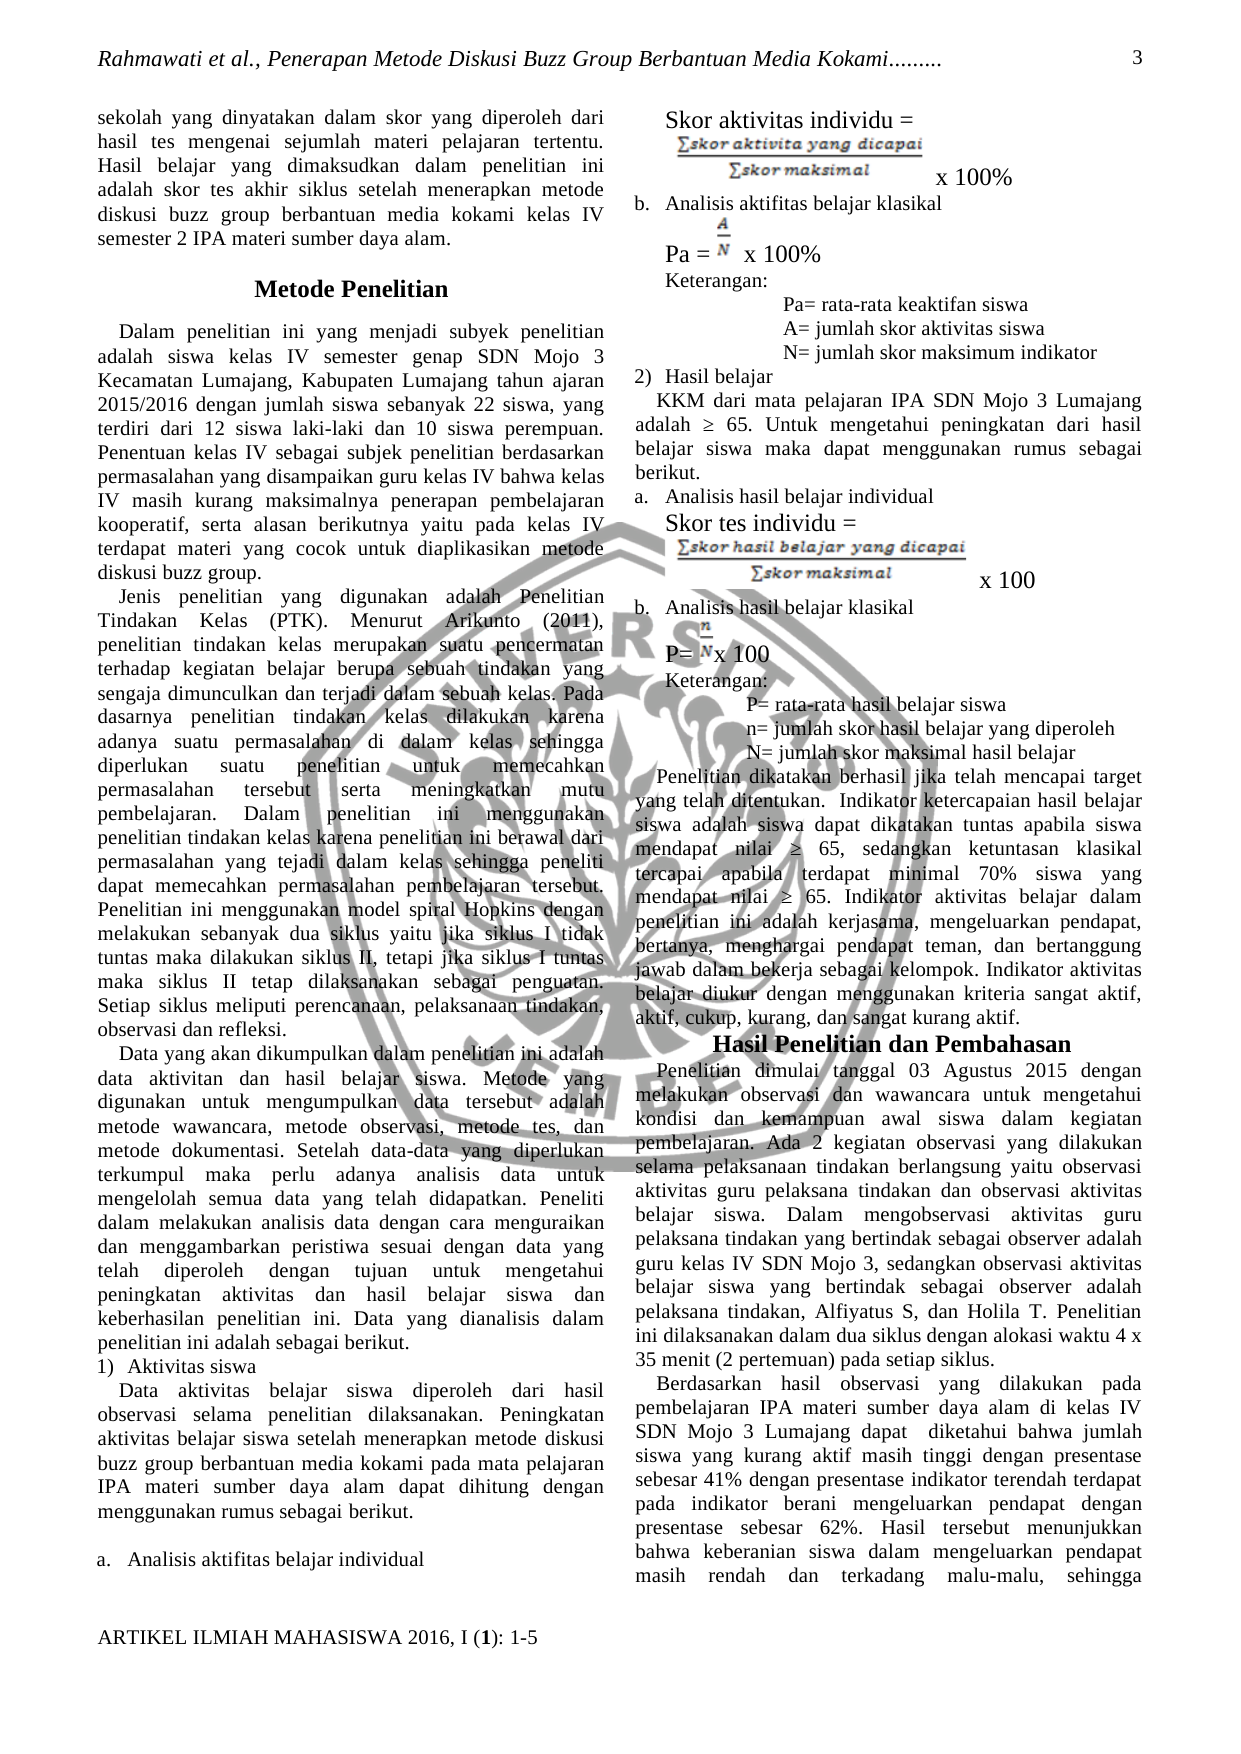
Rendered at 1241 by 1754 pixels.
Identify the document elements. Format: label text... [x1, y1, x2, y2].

text Hasil Penelitian dan Pembahasan [641, 1029, 1143, 1058]
text Skor aktivitas individu = x 100% [665, 105, 1157, 191]
text Keterangan: [635, 668, 1143, 692]
text P= rata-rata hasil belajar siswa [635, 692, 1143, 716]
text Metode Penelitian [97, 273, 605, 303]
text a. Analisis aktifitas belajar individual [96, 1547, 605, 1571]
text n= jumlah skor hasil belajar yang diperoleh [635, 716, 1143, 740]
text A= jumlah skor aktivitas siswa [635, 316, 1143, 340]
text N= jumlah skor maksimum indikator [635, 340, 1143, 364]
text sekolah yang dinyatakan dalam skor yang diperoleh dari hasil tes mengenai sejumlah materi pelajaran tertentu. Hasil belajar yang dimaksudkan dalam penelitian ini adalah skor tes akhir siklus setelah menerapkan metode diskusi buzz group berbantuan media kokami kelas IV semester 2 IPA materi sumber daya alam. [97, 105, 605, 249]
text Dalam penelitian ini yang menjadi subyek penelitian adalah siswa kelas IV semester genap SDN Mojo 3 Kecamatan Lumajang, Kabupaten Lumajang tahun ajaran 2015/2016 dengan jumlah siswa sebanyak 22 siswa, yang terdiri dari 12 siswa laki-laki dan 10 siswa perempuan. Penentuan kelas IV sebagai subjek penelitian berdasarkan permasalahan yang disampaikan guru kelas IV bahwa kelas IV masih kurang maksimalnya penerapan pembelajaran kooperatif, serta alasan berikutnya yaitu pada kelas IV terdapat materi yang cocok untuk diaplikasikan metode diskusi buzz group. [97, 319, 605, 584]
text Pa= rata-rata keaktifan siswa [635, 292, 1143, 316]
text KKM dari mata pelajaran IPA SDN Mojo 3 Lumajang adalah ≥ 65. Untuk mengetahui peningkatan dari hasil belajar siswa maka dapat menggunakan rumus sebagai berikut. [635, 388, 1143, 484]
text Data yang akan dikumpulkan dalam penelitian ini adalah data aktivitan dan hasil belajar siswa. Metode yang digunakan untuk mengumpulkan data tersebut adalah metode wawancara, metode observasi, metode tes, dan metode dokumentasi. Setelah data-data yang diperlukan terkumpul maka perlu adanya analisis data untuk mengelolah semua data yang telah didapatkan. Peneliti dalam melakukan analisis data dengan cara menguraikan dan menggambarkan peristiwa sesuai dengan data yang telah diperoleh dengan tujuan untuk mengetahui peningkatan aktivitas dan hasil belajar siswa dan keberhasilan penelitian ini. Data yang dianalisis dalam penelitian ini adalah sebagai berikut. [97, 1041, 605, 1354]
text Berdasarkan hasil observasi yang dilakukan pada pembelajaran IPA materi sumber daya alam di kelas IV SDN Mojo 3 Lumajang dapat diketahui bahwa jumlah siswa yang kurang aktif masih tinggi dengan presentase sebesar 41% dengan presentase indikator terendah terdapat pada indikator berani mengeluarkan pendapat dengan presentase sebesar 62%. Hasil tersebut menunjukkan bahwa keberanian siswa dalam mengeluarkan pendapat masih rendah dan terkadang malu-malu, sehingga [635, 1371, 1143, 1587]
text N= jumlah skor maksimal hasil belajar [635, 740, 1143, 764]
text Penelitian dikatakan berhasil jika telah mencapai target yang telah ditentukan. Indikator ketercapaian hasil belajar siswa adalah siswa dapat dikatakan tuntas apabila siswa mendapat nilai ≥ 65, sedangkan ketuntasan klasikal tercapai apabila terdapat minimal 70% siswa yang mendapat nilai ≥ 65. Indikator aktivitas belajar dalam penelitian ini adalah kerjasama, mengeluarkan pendapat, bertanya, menghargai pendapat teman, dan bertanggung jawab dalam bekerja sebagai kelompok. Indikator aktivitas belajar diukur dengan menggunakan kriteria sangat aktif, aktif, cukup, kurang, dan sangat kurang aktif. [635, 764, 1143, 1029]
text b. Analisis aktifitas belajar klasikal [634, 191, 1143, 215]
text a. Analisis hasil belajar individual [634, 484, 1143, 508]
text 2) Hasil belajar [634, 364, 1143, 388]
text Skor tes individu = x 100 [665, 508, 1157, 594]
text Keterangan: [635, 268, 1143, 292]
text Jenis penelitian yang digunakan adalah Penelitian Tindakan Kelas (PTK). Menurut Arikunto (2011), penelitian tindakan kelas merupakan suatu pencermatan terhadap kegiatan belajar berupa sebuah tindakan yang sengaja dimunculkan dan terjadi dalam sebuah kelas. Pada dasarnya penelitian tindakan kelas dilakukan karena adanya suatu permasalahan di dalam kelas sehingga diperlukan suatu penelitian untuk memecahkan permasalahan tersebut serta meningkatkan mutu pembelajaran. Dalam penelitian ini menggunakan penelitian tindakan kelas karena penelitian ini berawal dari permasalahan yang tejadi dalam kelas sehingga peneliti dapat memecahkan permasalahan pembelajaran tersebut. Penelitian ini menggunakan model spiral Hopkins dengan melakukan sebanyak dua siklus yaitu jika siklus I tidak tuntas maka dilakukan siklus II, tetapi jika siklus I tuntas maka siklus II tetap dilaksanakan sebagai penguatan. Setiap siklus meliputi perencanaan, pelaksanaan tindakan, observasi dan refleksi. [97, 584, 605, 1041]
text Pa = x 100% [665, 215, 1157, 268]
text P= x 100 [665, 618, 1157, 668]
text Data aktivitas belajar siswa diperoleh dari hasil observasi selama penelitian dilaksanakan. Peningkatan aktivitas belajar siswa setelah menerapkan metode diskusi buzz group berbantuan media kokami pada mata pelajaran IPA materi sumber daya alam dapat dihitung dengan menggunakan rumus sebagai berikut. [97, 1378, 605, 1522]
text 1) Aktivitas siswa [96, 1354, 605, 1378]
picture [605, 447, 665, 1247]
text b. Analisis hasil belajar klasikal [634, 594, 1143, 618]
text Penelitian dimulai tanggal 03 Agustus 2015 dengan melakukan observasi dan wawancara untuk mengetahui kondisi dan kemampuan awal siswa dalam kegiatan pembelajaran. Ada 2 kegiatan observasi yang dilakukan selama pelaksanaan tindakan berlangsung yaitu observasi aktivitas guru pelaksana tindakan dan observasi aktivitas belajar siswa. Dalam mengobservasi aktivitas guru pelaksana tindakan yang bertindak sebagai observer adalah guru kelas IV SDN Mojo 3, sedangkan observasi aktivitas belajar siswa yang bertindak sebagai observer adalah pelaksana tindakan, Alfiyatus S, dan Holila T. Penelitian ini dilaksanakan dalam dua siklus dengan alokasi waktu 4 x 35 menit (2 pertemuan) pada setiap siklus. [635, 1058, 1143, 1371]
